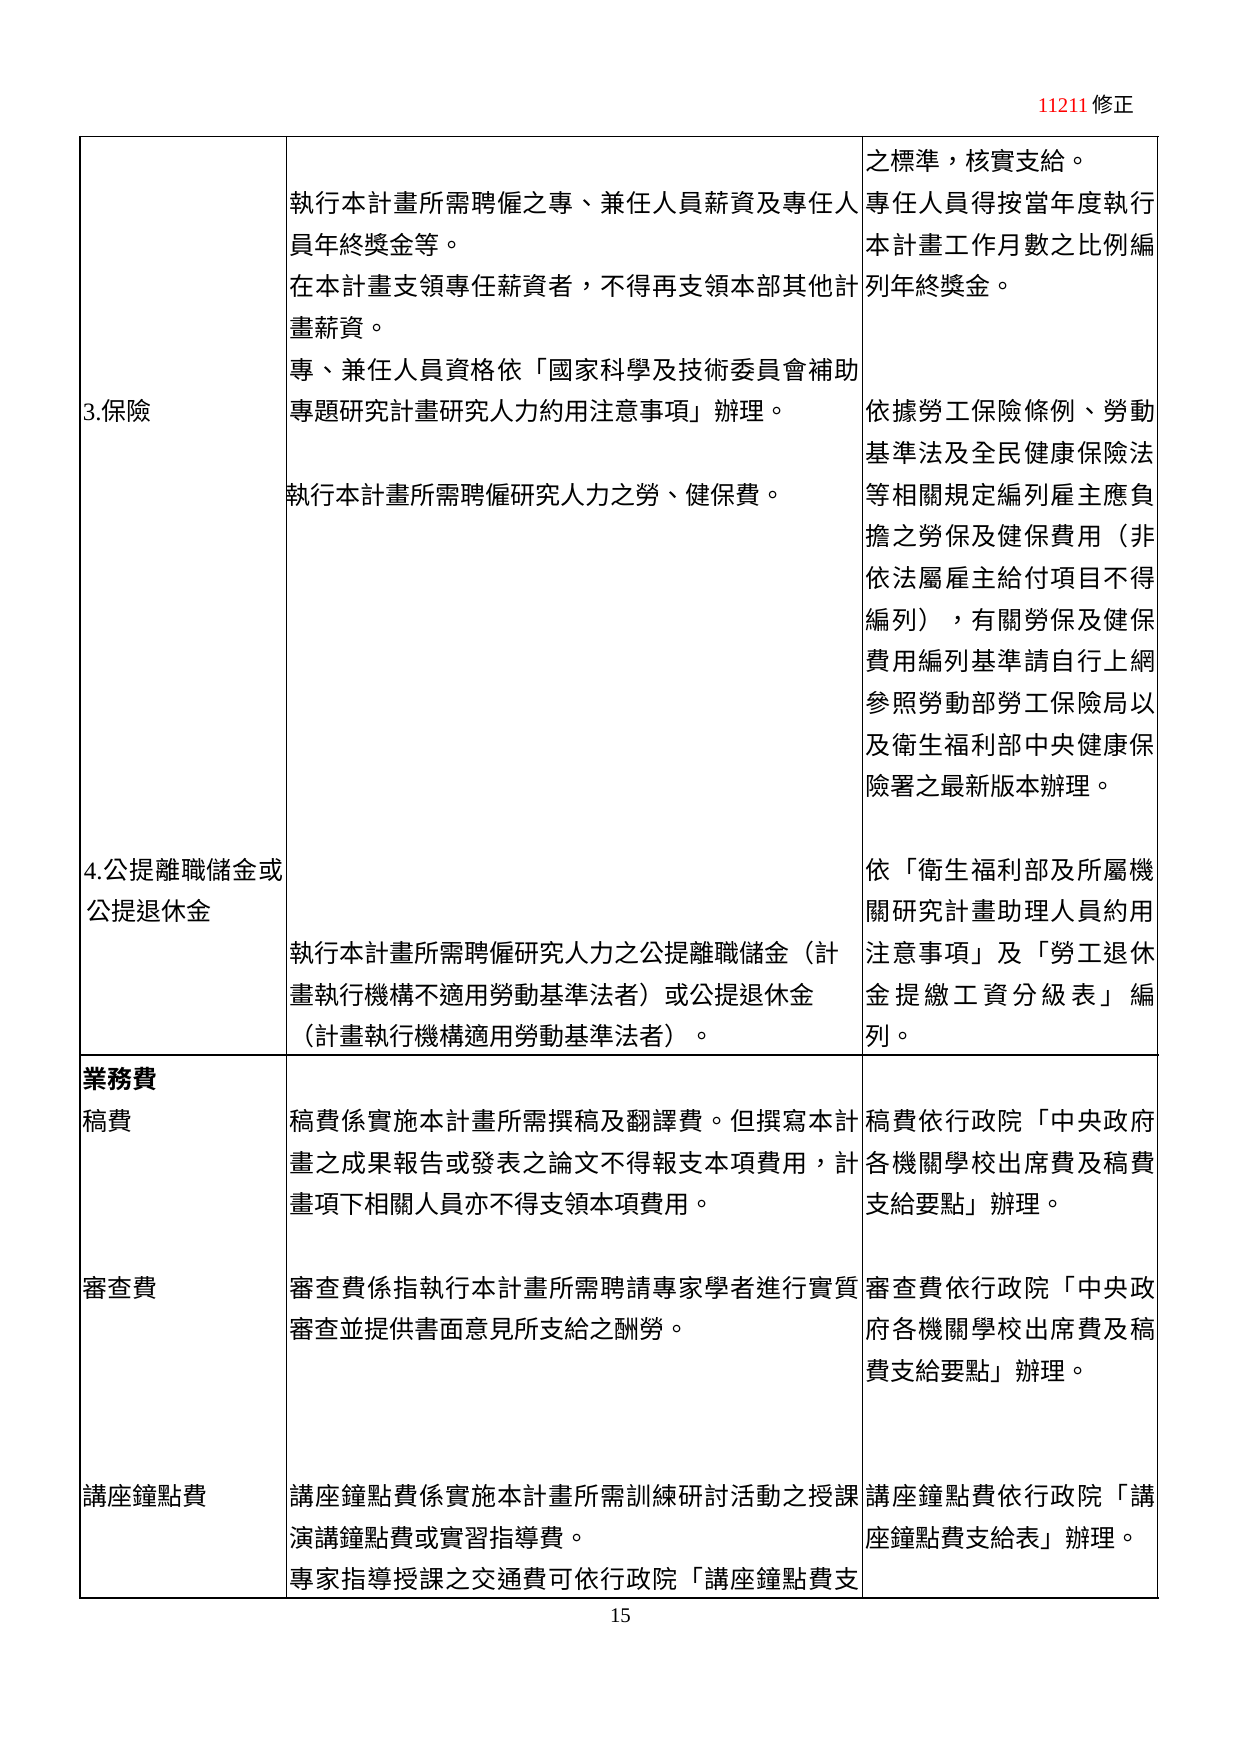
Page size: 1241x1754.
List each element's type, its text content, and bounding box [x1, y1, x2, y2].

table_cell 稿費依行政院「中央政府各機關學校出席費及稿費支給要點」辦理。 審查費依行政院「中央政府各機關學校出席費及稿費支給要點」辦理。 講座鐘點費依行政院「講座鐘點費支給表」辦理。 [863, 1056, 1157, 1597]
table_cell 稿費係實施本計畫所需撰稿及翻譯費。但撰寫本計畫之成果報告或發表之論文不得報支本項費用，計畫項下相關人員亦不得支領本項費用。 審查費係指執行本計畫所需聘請專家學者進行實質審查並提供書面意見所支給之酬勞。 講座鐘點費係實施本計畫所需訓練研討活動之授課演講鐘點費或實習指導費。 專家指導授課之交通費可依行政院「講座鐘點費支 [287, 1056, 862, 1597]
table_cell 之標準，核實支給。 專任人員得按當年度執行本計畫工作月數之比例編列年終獎金。 依據勞工保險條例、勞動基準法及全民健康保險法等相關規定編列雇主應負擔之勞保及健保費用（非依法屬雇主給付項目不得編列），有關勞保及健保費用編列基準請自行上網參照勞動部勞工保險局以及衛生福利部中央健康保險署之最新版本辦理。 依「衛生福利部及所屬機關研究計畫助理人員約用注意事項」及「勞工退休金提繳工資分級表」編列。 [863, 137, 1157, 1054]
table_cell 執行本計畫所需聘僱之專、兼任人員薪資及專任人員年終獎金等。 在本計畫支領專任薪資者，不得再支領本部其他計畫薪資。 專、兼任人員資格依「國家科學及技術委員會補助專題研究計畫研究人力約用注意事項」辦理。 執行本計畫所需聘僱研究人力之勞、健保費。 執行本計畫所需聘僱研究人力之公提離職儲金（計畫執行機構不適用勞動基準法者）或公提退休金（計畫執行機構適用勞動基準法者）。 [287, 137, 862, 1054]
table_cell 業務費 稿費 審查費 講座鐘點費 [81, 1056, 286, 1597]
table_cell 3.保險 4.公提離職儲金或公提退休金 [81, 137, 286, 1054]
